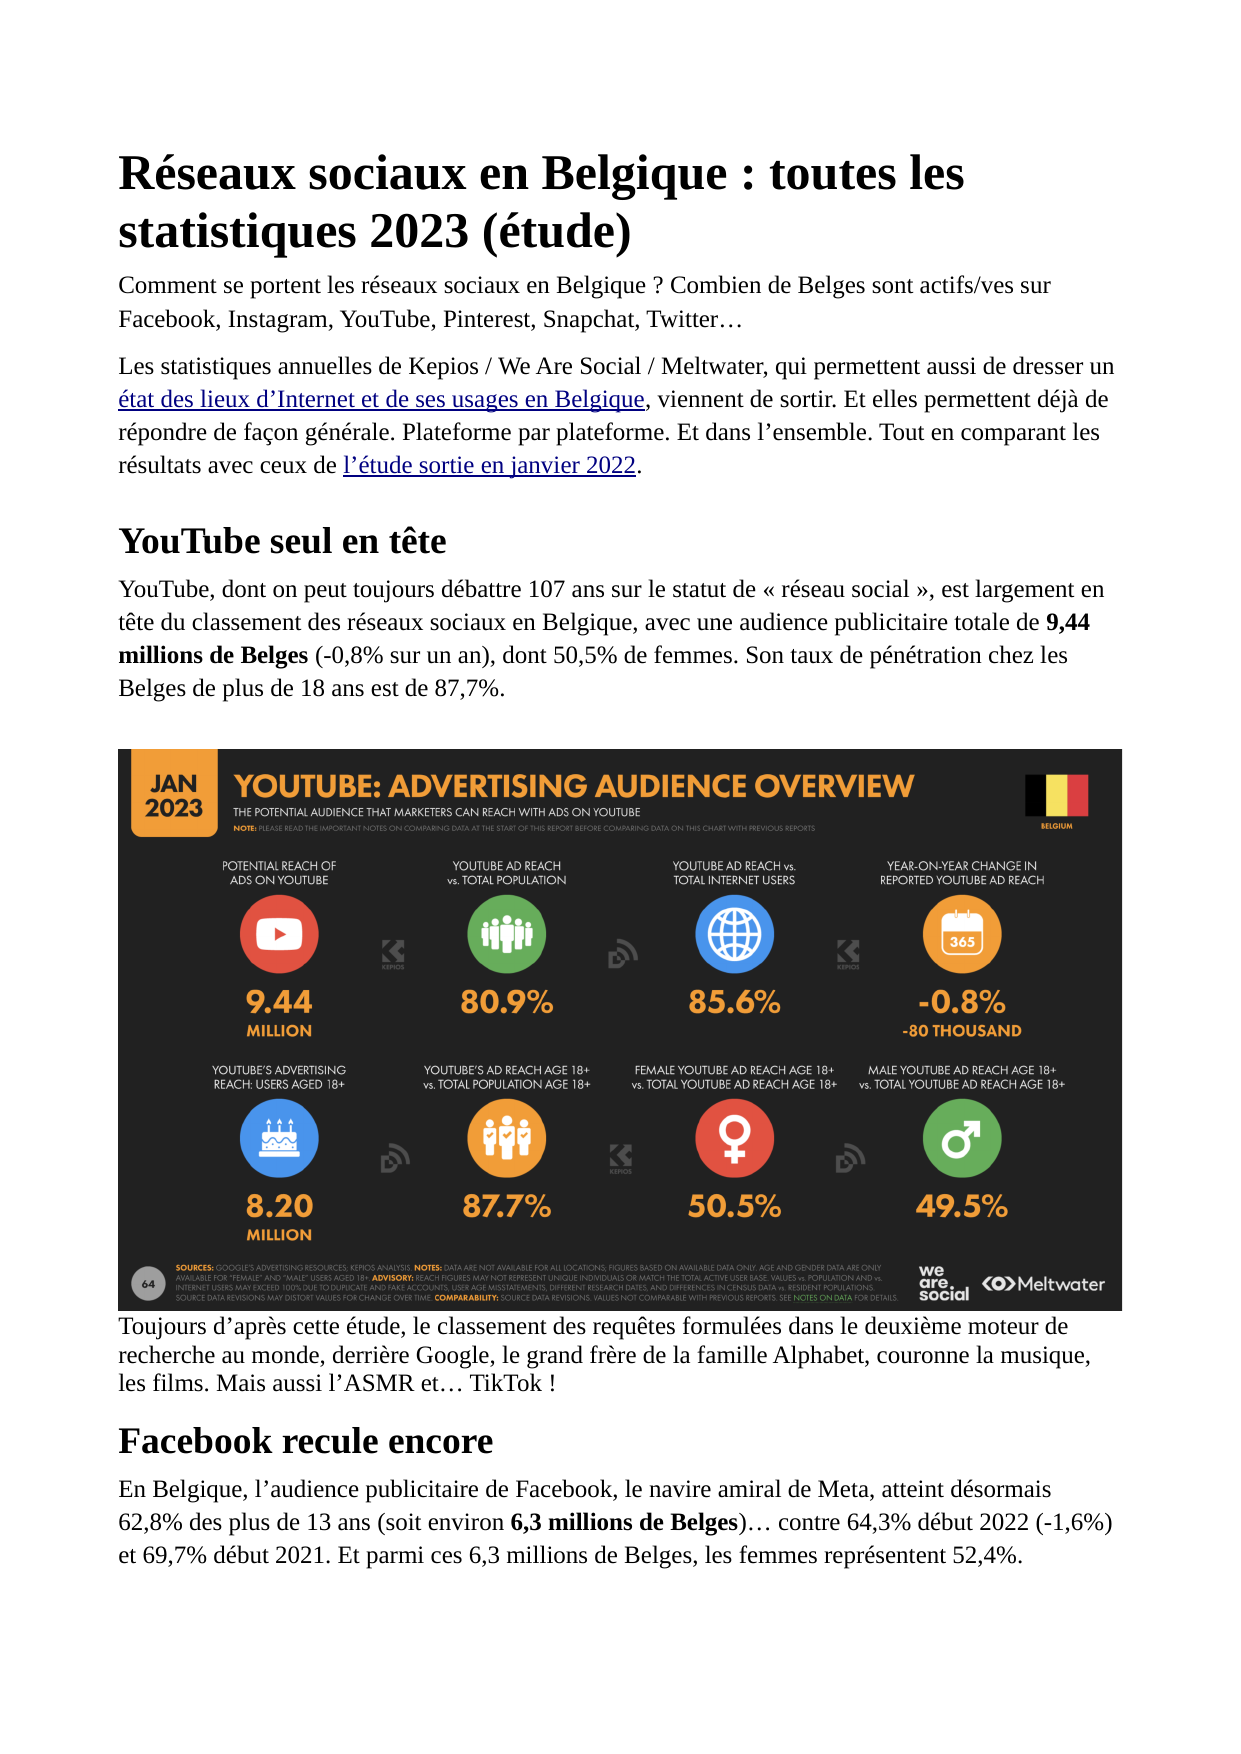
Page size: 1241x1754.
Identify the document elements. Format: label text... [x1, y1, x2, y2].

picture [118, 749, 1123, 1311]
text Les statistiques annuelles de Kepios / We Are Social / Meltwater, qui permettent aussi de dresser un état des lieux d’Internet et de ses usages en Belgique, viennent de sortir. Et elles permettent déjà de répondre de façon générale. Plateforme par plateforme. Et dans l’ensemble. Tout en comparant les résultats avec ceux de l’étude sortie en janvier 2022. [118, 351, 1122, 479]
text Comment se portent les réseaux sociaux en Belgique ? Combien de Belges sont actifs/ves sur Facebook, Instagram, YouTube, Pinterest, Snapchat, Twitter… [118, 271, 1122, 332]
text YouTube, dont on peut toujours débattre 107 ans sur le statut de « réseau social », est largement en tête du classement des réseaux sociaux en Belgique, avec une audience publicitaire totale de 9,44 millions de Belges (-0,8% sur un an), dont 50,5% de femmes. Son taux de pénétration chez les Belges de plus de 18 ans est de 87,7%. [118, 574, 1122, 702]
subtitle YouTube seul en tête [118, 519, 1122, 562]
text Toujours d’après cette étude, le classement des requêtes formulées dans le deuxième moteur de recherche au monde, derrière Google, le grand frère de la famille Alphabet, couronne la musique, les films. Mais aussi l’ASMR et… TikTok ! [118, 1311, 1122, 1397]
subtitle Réseaux sociaux en Belgique : toutes les statistiques 2023 (étude) [118, 143, 1122, 258]
text En Belgique, l’audience publicitaire de Facebook, le navire amiral de Meta, atteint désormais 62,8% des plus de 13 ans (soit environ 6,3 millions de Belges)… contre 64,3% début 2022 (-1,6%) et 69,7% début 2021. Et parmi ces 6,3 millions de Belges, les femmes représentent 52,4%. [118, 1474, 1122, 1568]
subtitle Facebook recule encore [118, 1418, 1122, 1461]
